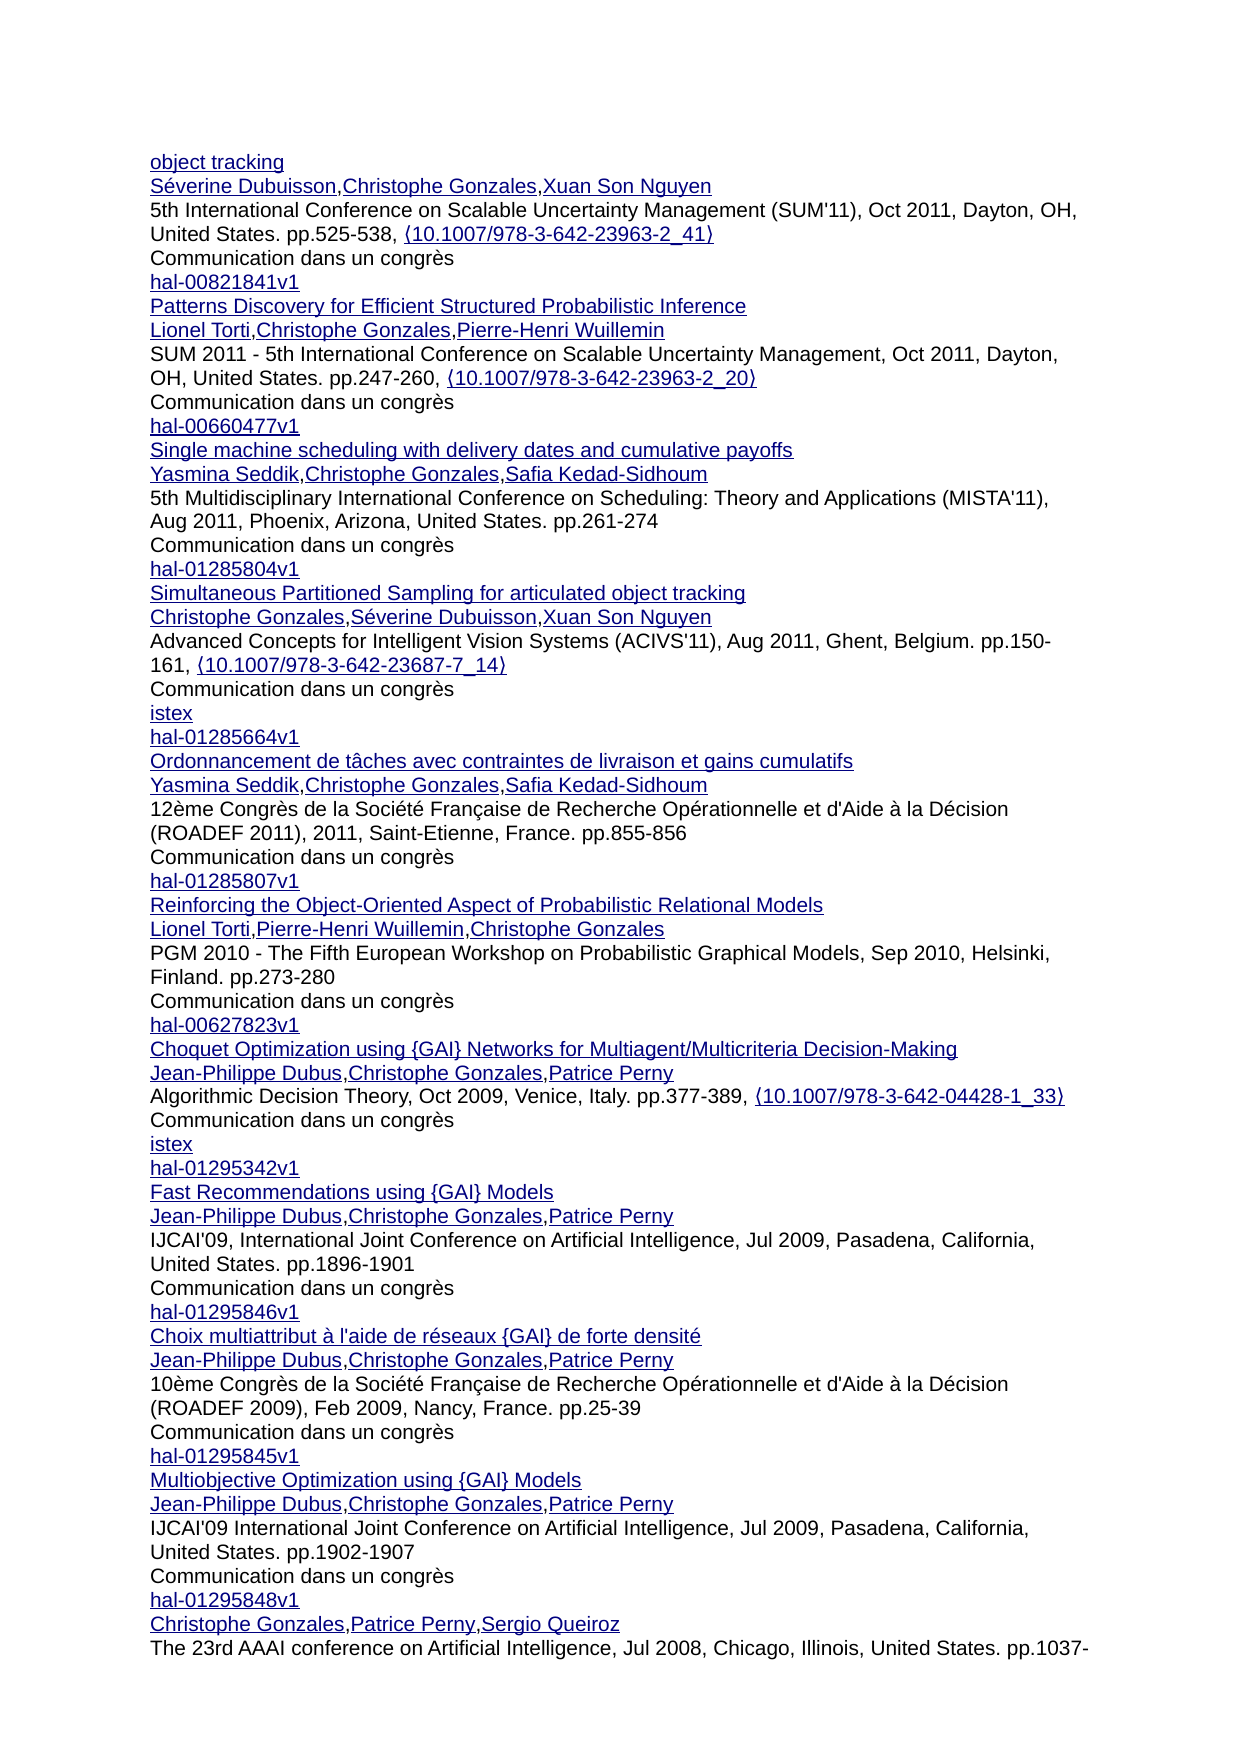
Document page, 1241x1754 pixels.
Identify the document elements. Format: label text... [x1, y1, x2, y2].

table_cell Reinforcing the Object-Oriented Aspect of Probabilistic Relational Models Lionel Torti,Pierre-Henri Wuillemin,Christophe Gonzales PGM 2010 - The Fifth European Workshop on Probabilistic Graphical Models, Sep 2010, Helsinki, Finland. pp.273-280 Communication dans un congrès hal-00627823v1 [150, 893, 1090, 1036]
table_cell Preference Aggregation with Graphical Utility Models Christophe Gonzales,Patrice Perny,Sergio Queiroz The 23rd AAAI conference on Artificial Intelligence, Jul 2008, Chicago, Illinois, United States. pp.1037-1042 Communication dans un congrès hal-01303904v1 [150, 1611, 1090, 1659]
table_cell object tracking Séverine Dubuisson,Christophe Gonzales,Xuan Son Nguyen 5th International Conference on Scalable Uncertainty Management (SUM'11), Oct 2011, Dayton, OH, United States. pp.525-538, ⟨10.1007/978-3-642-23963-2_41⟩ Communication dans un congrès hal-00821841v1 [150, 150, 1090, 294]
table_cell Simultaneous Partitioned Sampling for articulated object tracking Christophe Gonzales,Séverine Dubuisson,Xuan Son Nguyen Advanced Concepts for Intelligent Vision Systems (ACIVS'11), Aug 2011, Ghent, Belgium. pp.150-161, ⟨10.1007/978-3-642-23687-7_14⟩ Communication dans un congrès istex hal-01285664v1 [150, 581, 1090, 749]
table_cell Multiobjective Optimization using {GAI} Models Jean-Philippe Dubus,Christophe Gonzales,Patrice Perny IJCAI'09 International Joint Conference on Artificial Intelligence, Jul 2009, Pasadena, California, United States. pp.1902-1907 Communication dans un congrès hal-01295848v1 [150, 1468, 1090, 1611]
table_cell Ordonnancement de tâches avec contraintes de livraison et gains cumulatifs Yasmina Seddik,Christophe Gonzales,Safia Kedad-Sidhoum 12ème Congrès de la Société Française de Recherche Opérationnelle et d'Aide à la Décision (ROADEF 2011), 2011, Saint-Etienne, France. pp.855-856 Communication dans un congrès hal-01285807v1 [150, 749, 1090, 893]
table_cell Choquet Optimization using {GAI} Networks for Multiagent/Multicriteria Decision-Making Jean-Philippe Dubus,Christophe Gonzales,Patrice Perny Algorithmic Decision Theory, Oct 2009, Venice, Italy. pp.377-389, ⟨10.1007/978-3-642-04428-1_33⟩ Communication dans un congrès istex hal-01295342v1 [150, 1036, 1090, 1180]
table_cell Choix multiattribut à l'aide de réseaux {GAI} de forte densité Jean-Philippe Dubus,Christophe Gonzales,Patrice Perny 10ème Congrès de la Société Française de Recherche Opérationnelle et d'Aide à la Décision (ROADEF 2009), Feb 2009, Nancy, France. pp.25-39 Communication dans un congrès hal-01295845v1 [150, 1324, 1090, 1468]
table_cell Single machine scheduling with delivery dates and cumulative payoffs Yasmina Seddik,Christophe Gonzales,Safia Kedad-Sidhoum 5th Multidisciplinary International Conference on Scheduling: Theory and Applications (MISTA'11), Aug 2011, Phoenix, Arizona, United States. pp.261-274 Communication dans un congrès hal-01285804v1 [150, 438, 1090, 581]
table_cell Fast Recommendations using {GAI} Models Jean-Philippe Dubus,Christophe Gonzales,Patrice Perny IJCAI'09, International Joint Conference on Artificial Intelligence, Jul 2009, Pasadena, California, United States. pp.1896-1901 Communication dans un congrès hal-01295846v1 [150, 1180, 1090, 1324]
table_cell Patterns Discovery for Efficient Structured Probabilistic Inference Lionel Torti,Christophe Gonzales,Pierre-Henri Wuillemin SUM 2011 - 5th International Conference on Scalable Uncertainty Management, Oct 2011, Dayton, OH, United States. pp.247-260, ⟨10.1007/978-3-642-23963-2_20⟩ Communication dans un congrès hal-00660477v1 [150, 294, 1090, 437]
